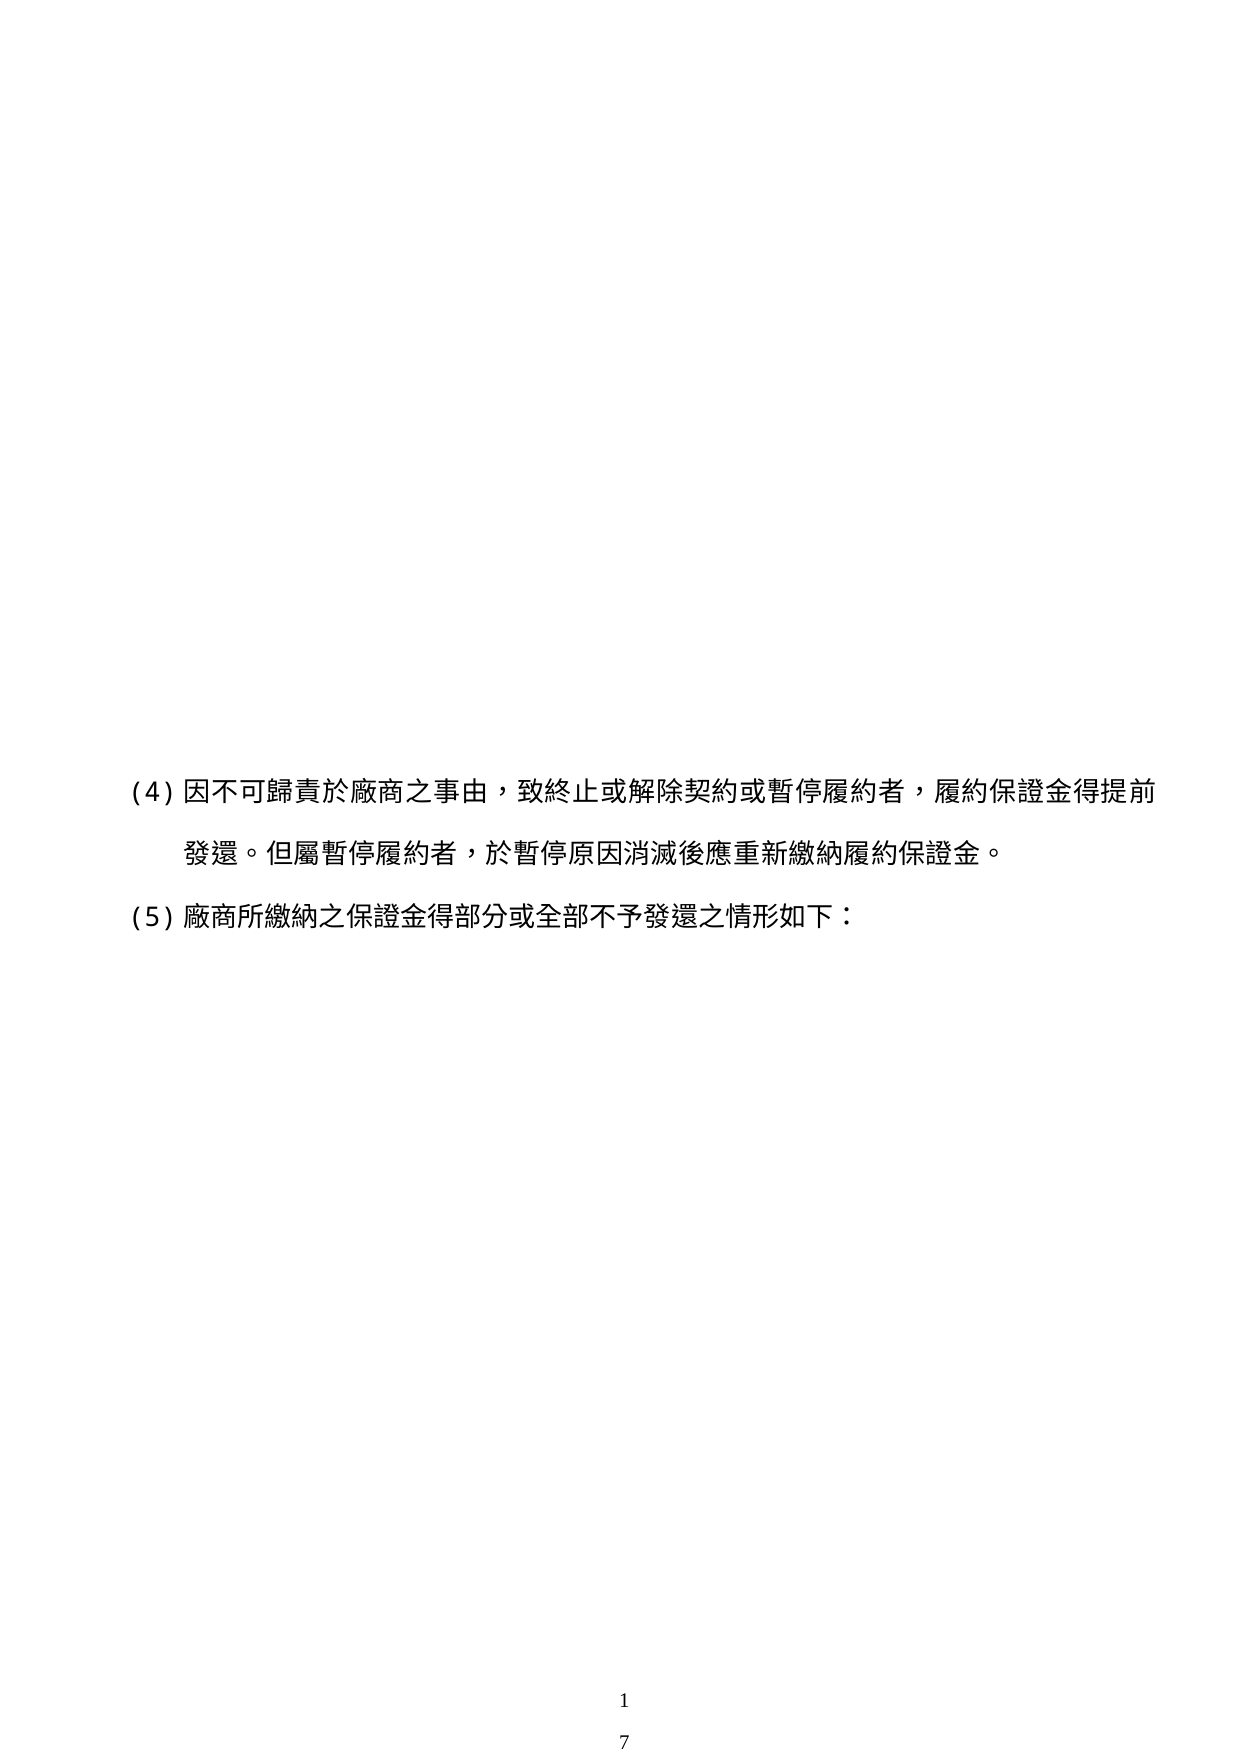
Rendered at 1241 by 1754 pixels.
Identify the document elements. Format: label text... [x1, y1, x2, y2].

list 廠商所繳納之保證金得部分或全部不予發還之情形如下： [128, 873, 1157, 935]
list 因不可歸責於廠商之事由，致終止或解除契約或暫停履約者，履約保證金得提前發還。但屬暫停履約者，於暫停原因消滅後應重新繳納履約保證金。 [128, 748, 1157, 873]
